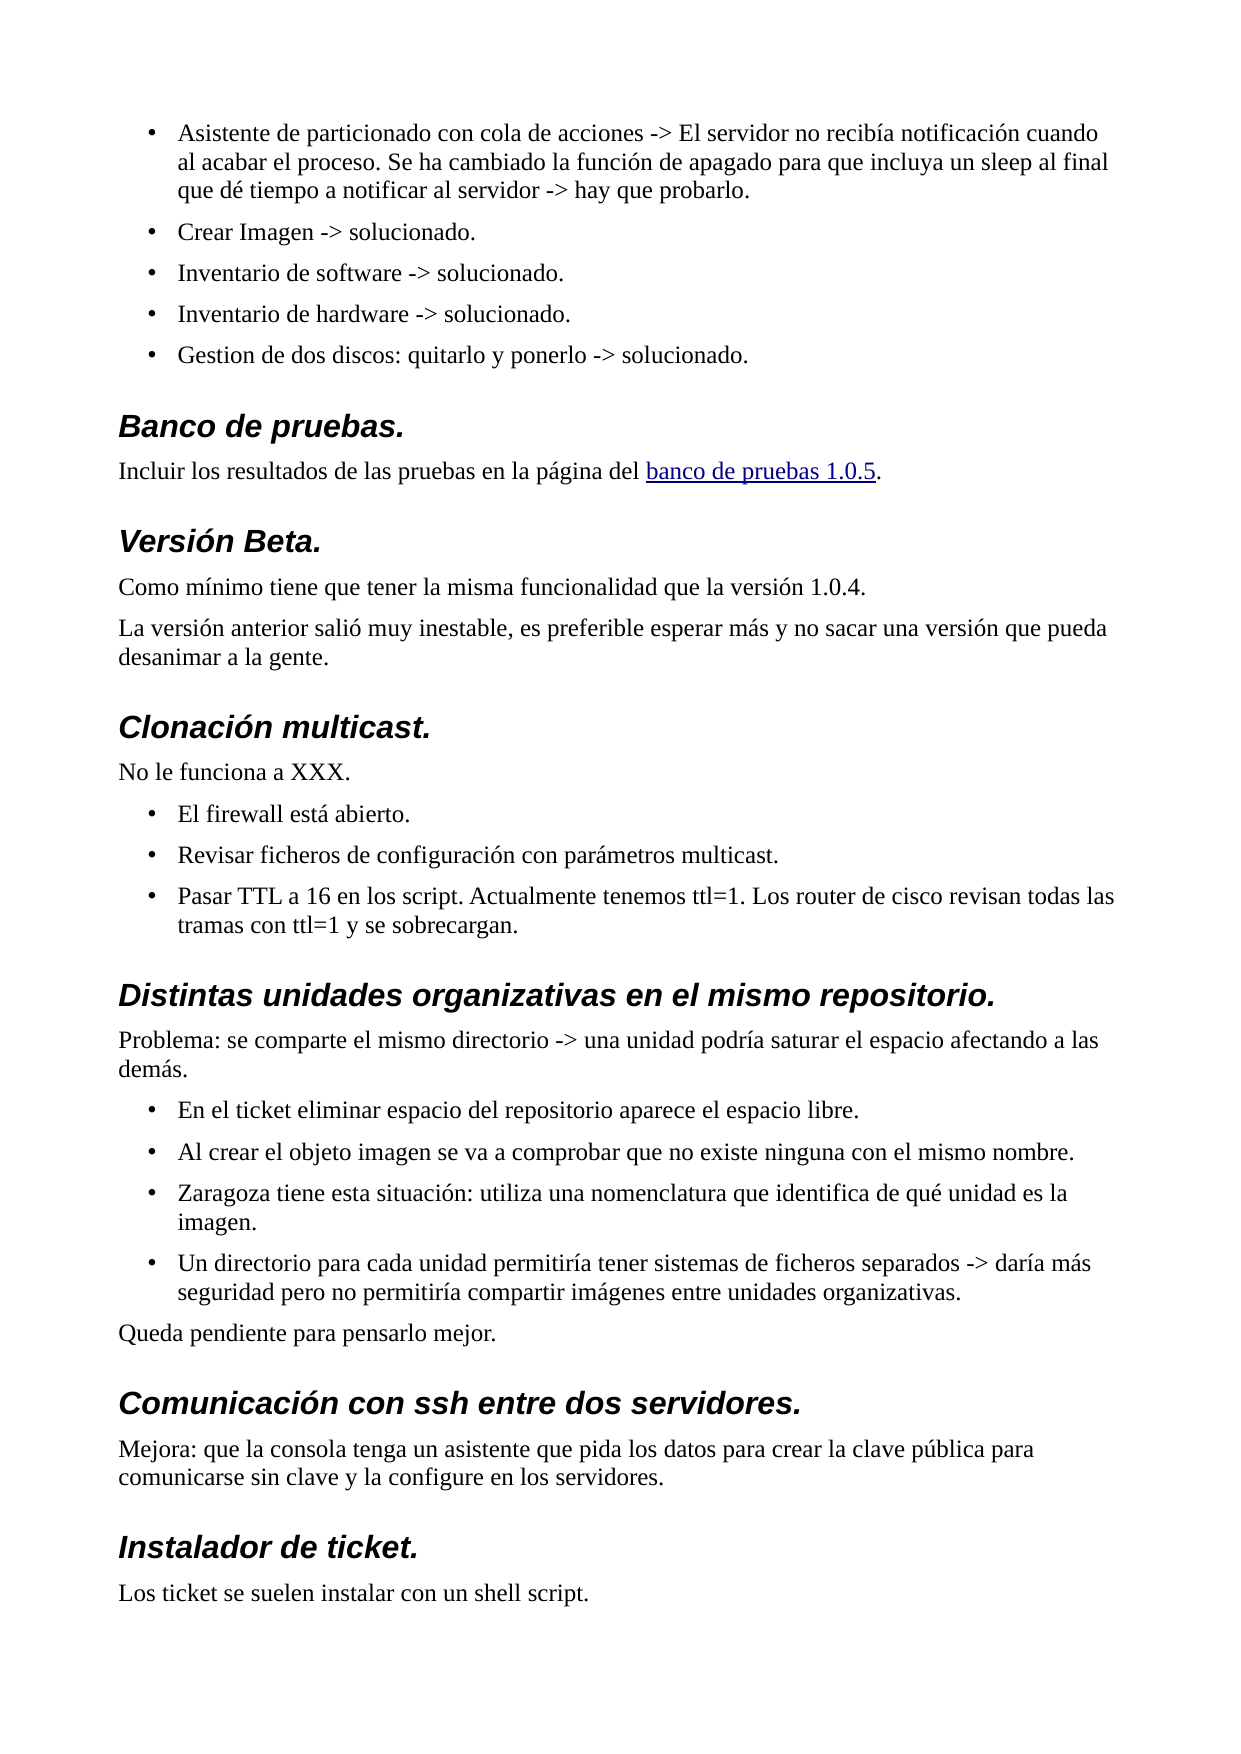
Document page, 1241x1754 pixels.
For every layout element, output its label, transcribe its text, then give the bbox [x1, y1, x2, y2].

subtitle Distintas unidades organizativas en el mismo repositorio. [118, 976, 1122, 1013]
list Asistente de particionado con cola de acciones -> El servidor no recibía notificación cuando al acabar el proceso. Se ha cambiado la función de apagado para que incluya un sleep al final que dé tiempo a notificar al servidor -> hay que probarlo. [148, 118, 1122, 204]
subtitle Instalador de ticket. [118, 1529, 1122, 1566]
list Un directorio para cada unidad permitiría tener sistemas de ficheros separados -> daría más seguridad pero no permitiría compartir imágenes entre unidades organizativas. [148, 1248, 1122, 1306]
list Pasar TTL a 16 en los script. Actualmente tenemos ttl=1. Los router de cisco revisan todas las tramas con ttl=1 y se sobrecargan. [148, 881, 1122, 939]
subtitle Clonación multicast. [118, 708, 1122, 745]
list En el ticket eliminar espacio del repositorio aparece el espacio libre. [148, 1096, 1122, 1124]
text Incluir los resultados de las pruebas en la página del banco de pruebas 1.0.5. [118, 456, 1122, 485]
subtitle Banco de pruebas. [118, 407, 1122, 444]
text Queda pendiente para pensarlo mejor. [118, 1318, 1122, 1347]
list El firewall está abierto. [148, 799, 1122, 827]
subtitle Comunicación con ssh entre dos servidores. [118, 1384, 1122, 1421]
list Crear Imagen -> solucionado. [148, 217, 1122, 246]
text Problema: se comparte el mismo directorio -> una unidad podría saturar el espacio afectando a las demás. [118, 1026, 1122, 1083]
list Al crear el objeto imagen se va a comprobar que no existe ninguna con el mismo nombre. [148, 1137, 1122, 1166]
list Inventario de software -> solucionado. [148, 258, 1122, 287]
list Gestion de dos discos: quitarlo y ponerlo -> solucionado. [148, 341, 1122, 369]
text Los ticket se suelen instalar con un shell script. [118, 1578, 1122, 1607]
text Mejora: que la consola tenga un asistente que pida los datos para crear la clave pública para comunicarse sin clave y la configure en los servidores. [118, 1434, 1122, 1491]
list Zaragoza tiene esta situación: utiliza una nomenclatura que identifica de qué unidad es la imagen. [148, 1178, 1122, 1236]
list Revisar ficheros de configuración con parámetros multicast. [148, 840, 1122, 869]
subtitle Versión Beta. [118, 522, 1122, 559]
list Inventario de hardware -> solucionado. [148, 299, 1122, 328]
text Como mínimo tiene que tener la misma funcionalidad que la versión 1.0.4. [118, 572, 1122, 601]
text No le funciona a XXX. [118, 757, 1122, 786]
text La versión anterior salió muy inestable, es preferible esperar más y no sacar una versión que pueda desanimar a la gente. [118, 613, 1122, 671]
